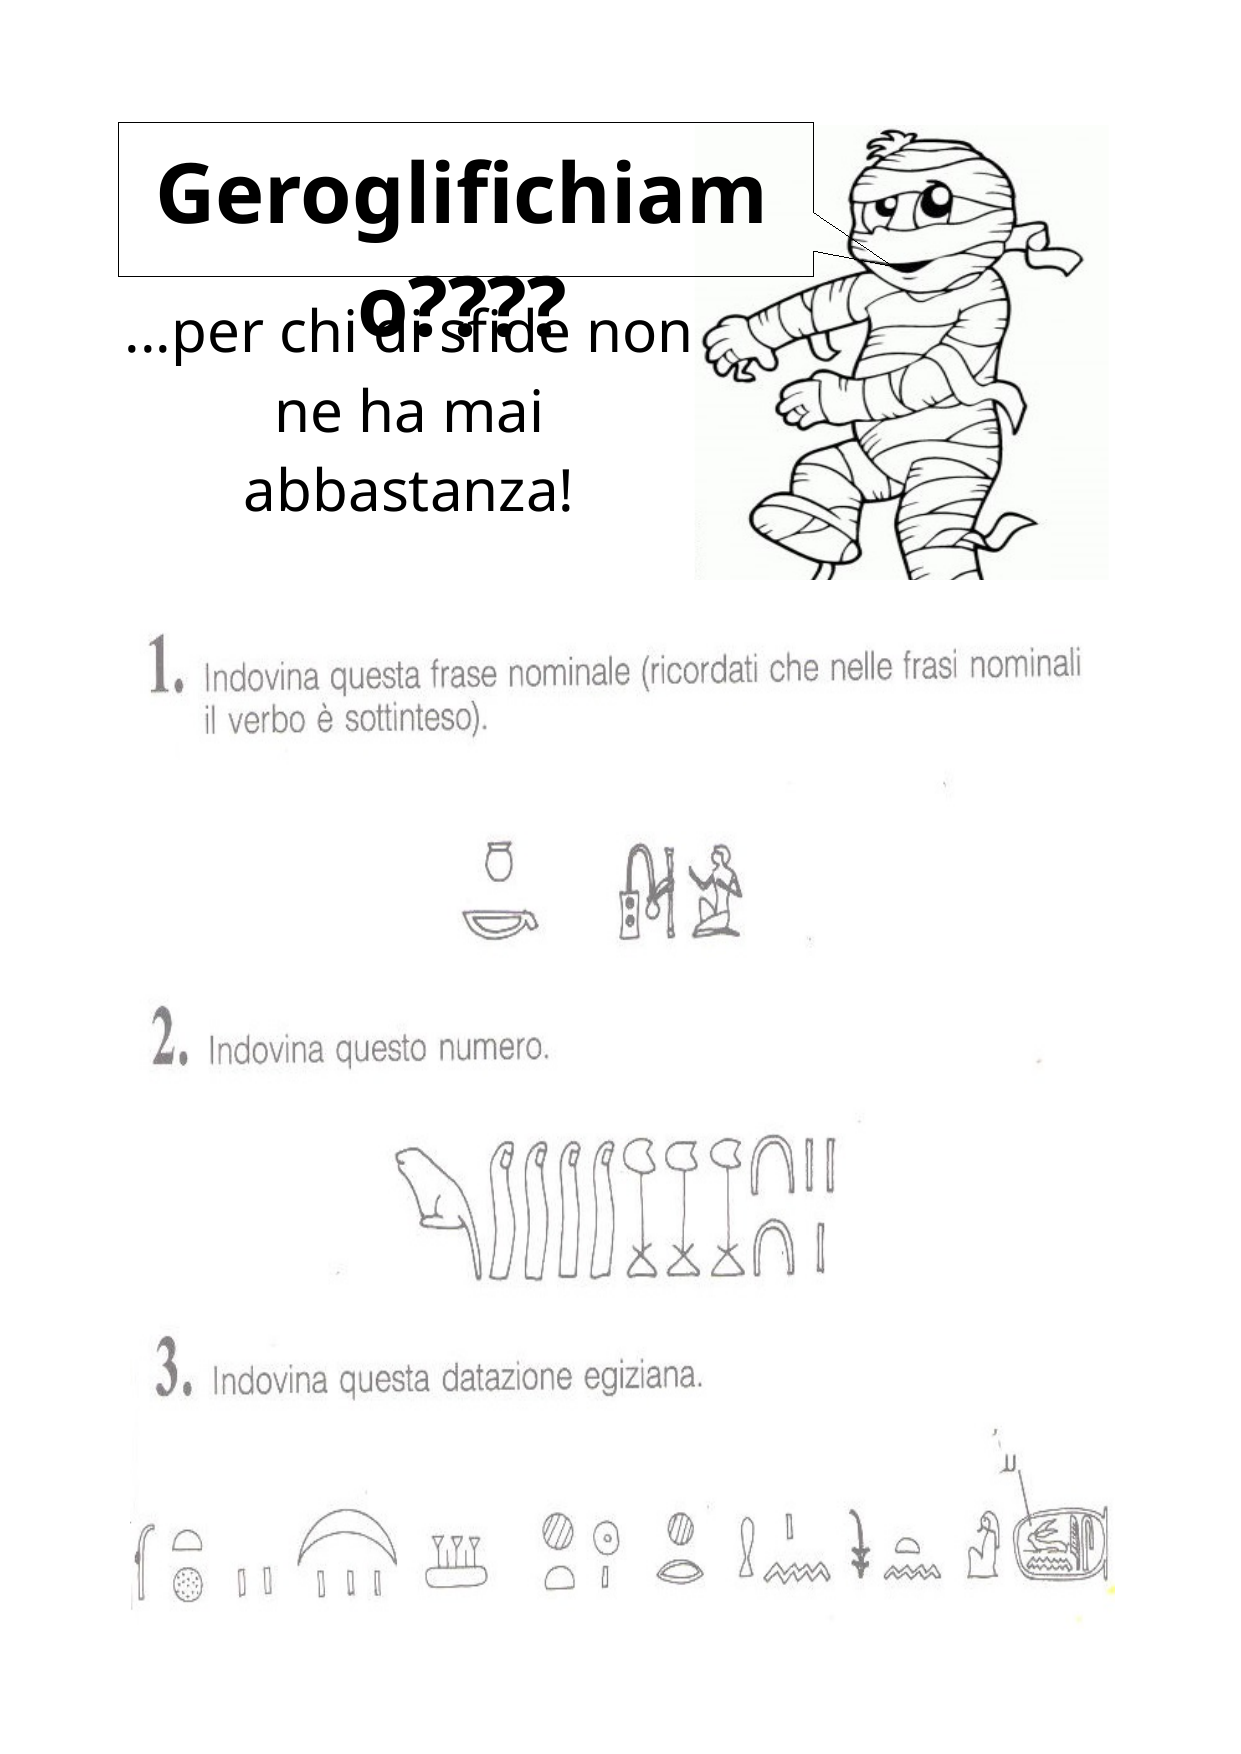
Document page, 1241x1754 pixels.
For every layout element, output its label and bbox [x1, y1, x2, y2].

picture [130, 125, 1115, 1629]
